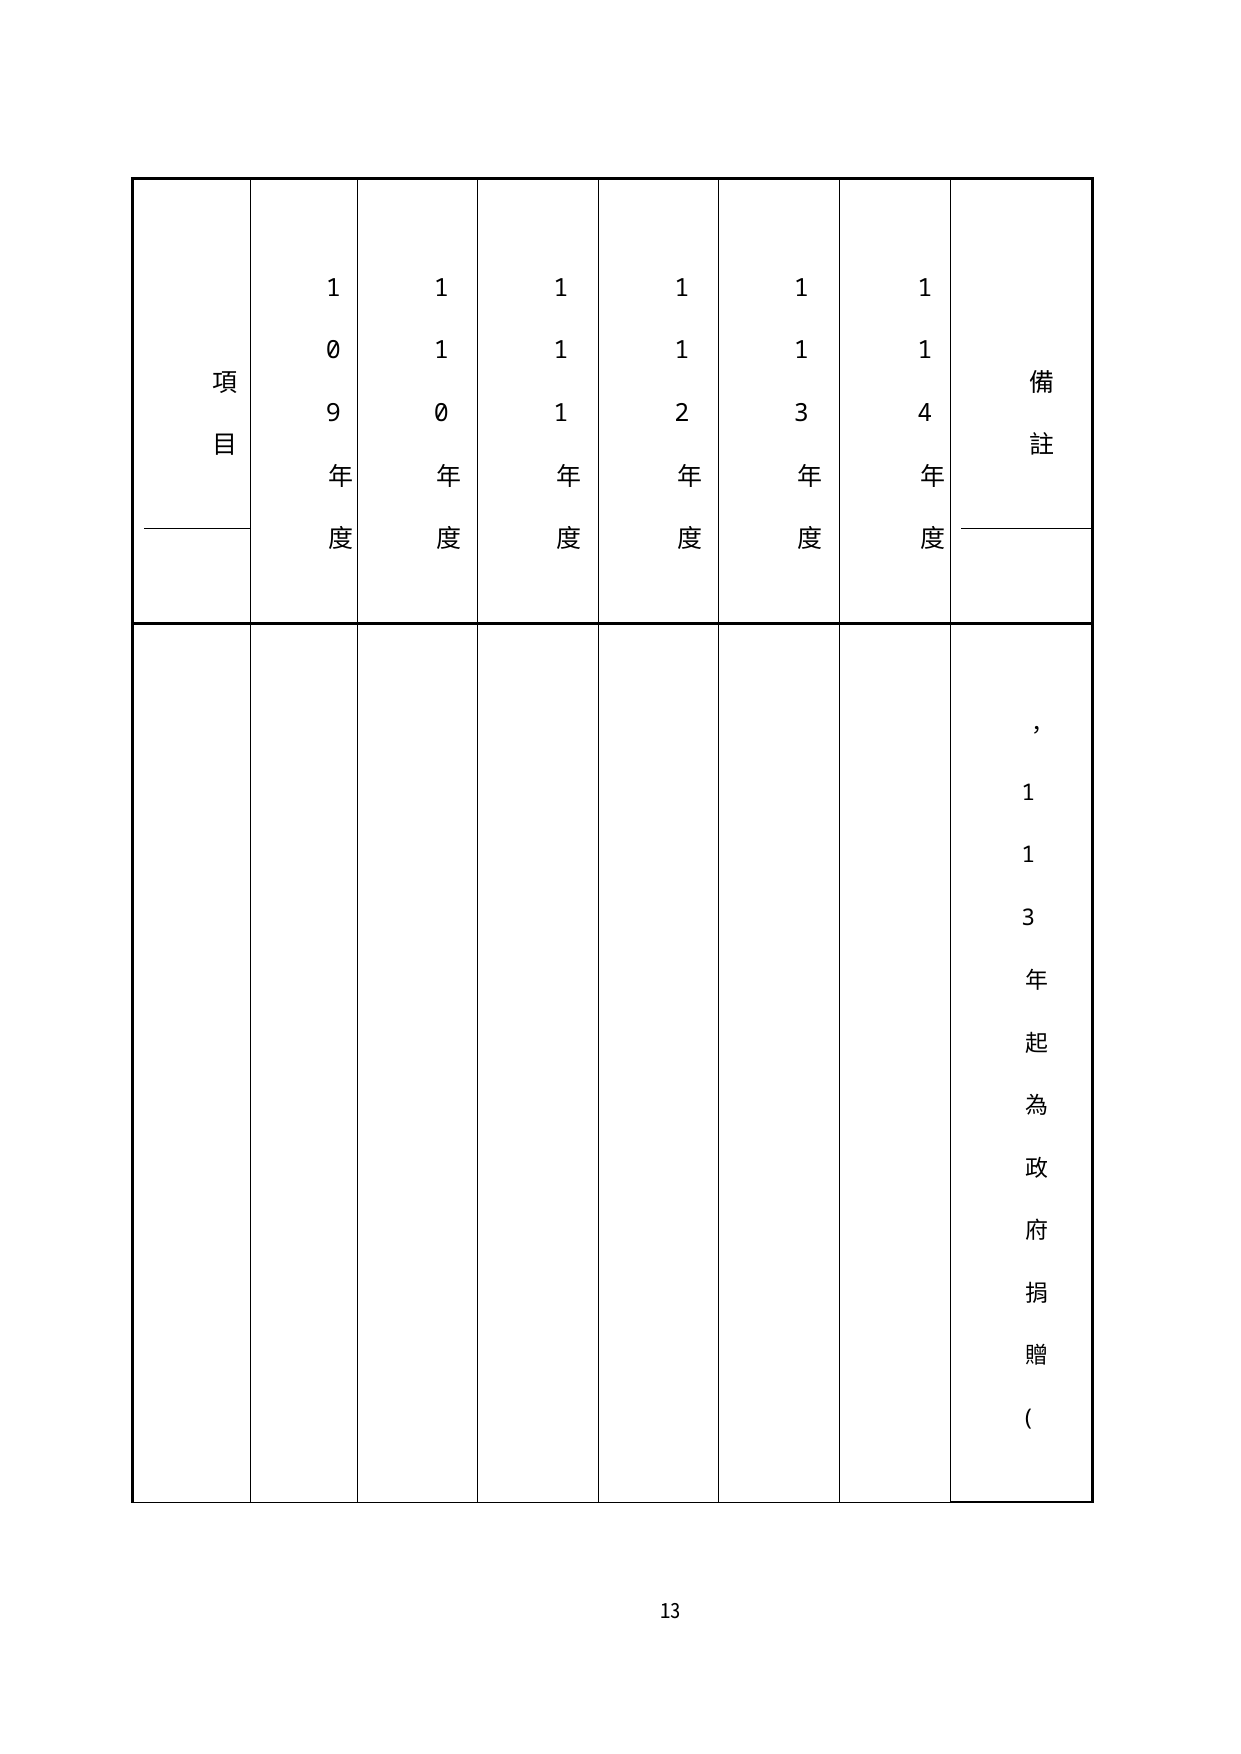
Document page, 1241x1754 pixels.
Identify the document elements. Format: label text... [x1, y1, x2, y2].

table_cell 588,095 [599, 625, 718, 1502]
table_header 109年度 [251, 180, 357, 622]
table_header 項目 [134, 180, 250, 622]
table_header 110年度 [358, 180, 477, 622]
table_cell ，113年起為政府捐贈( [951, 625, 1091, 1501]
table_header 備註 [951, 180, 1091, 622]
table_cell 382,085 [358, 625, 477, 1502]
table_cell 377,784 [251, 625, 357, 1502]
table_cell 604,286 [719, 625, 839, 1502]
table_cell 371,591 [478, 625, 598, 1502]
table_header 111年度 [478, 180, 598, 622]
table_cell 600,000 [840, 625, 950, 1502]
table_header 114年度 [840, 180, 950, 622]
table_cell 客家電視台 [134, 625, 250, 1502]
table_header 112年度 [599, 180, 718, 622]
table_header 113年度 [719, 180, 839, 622]
